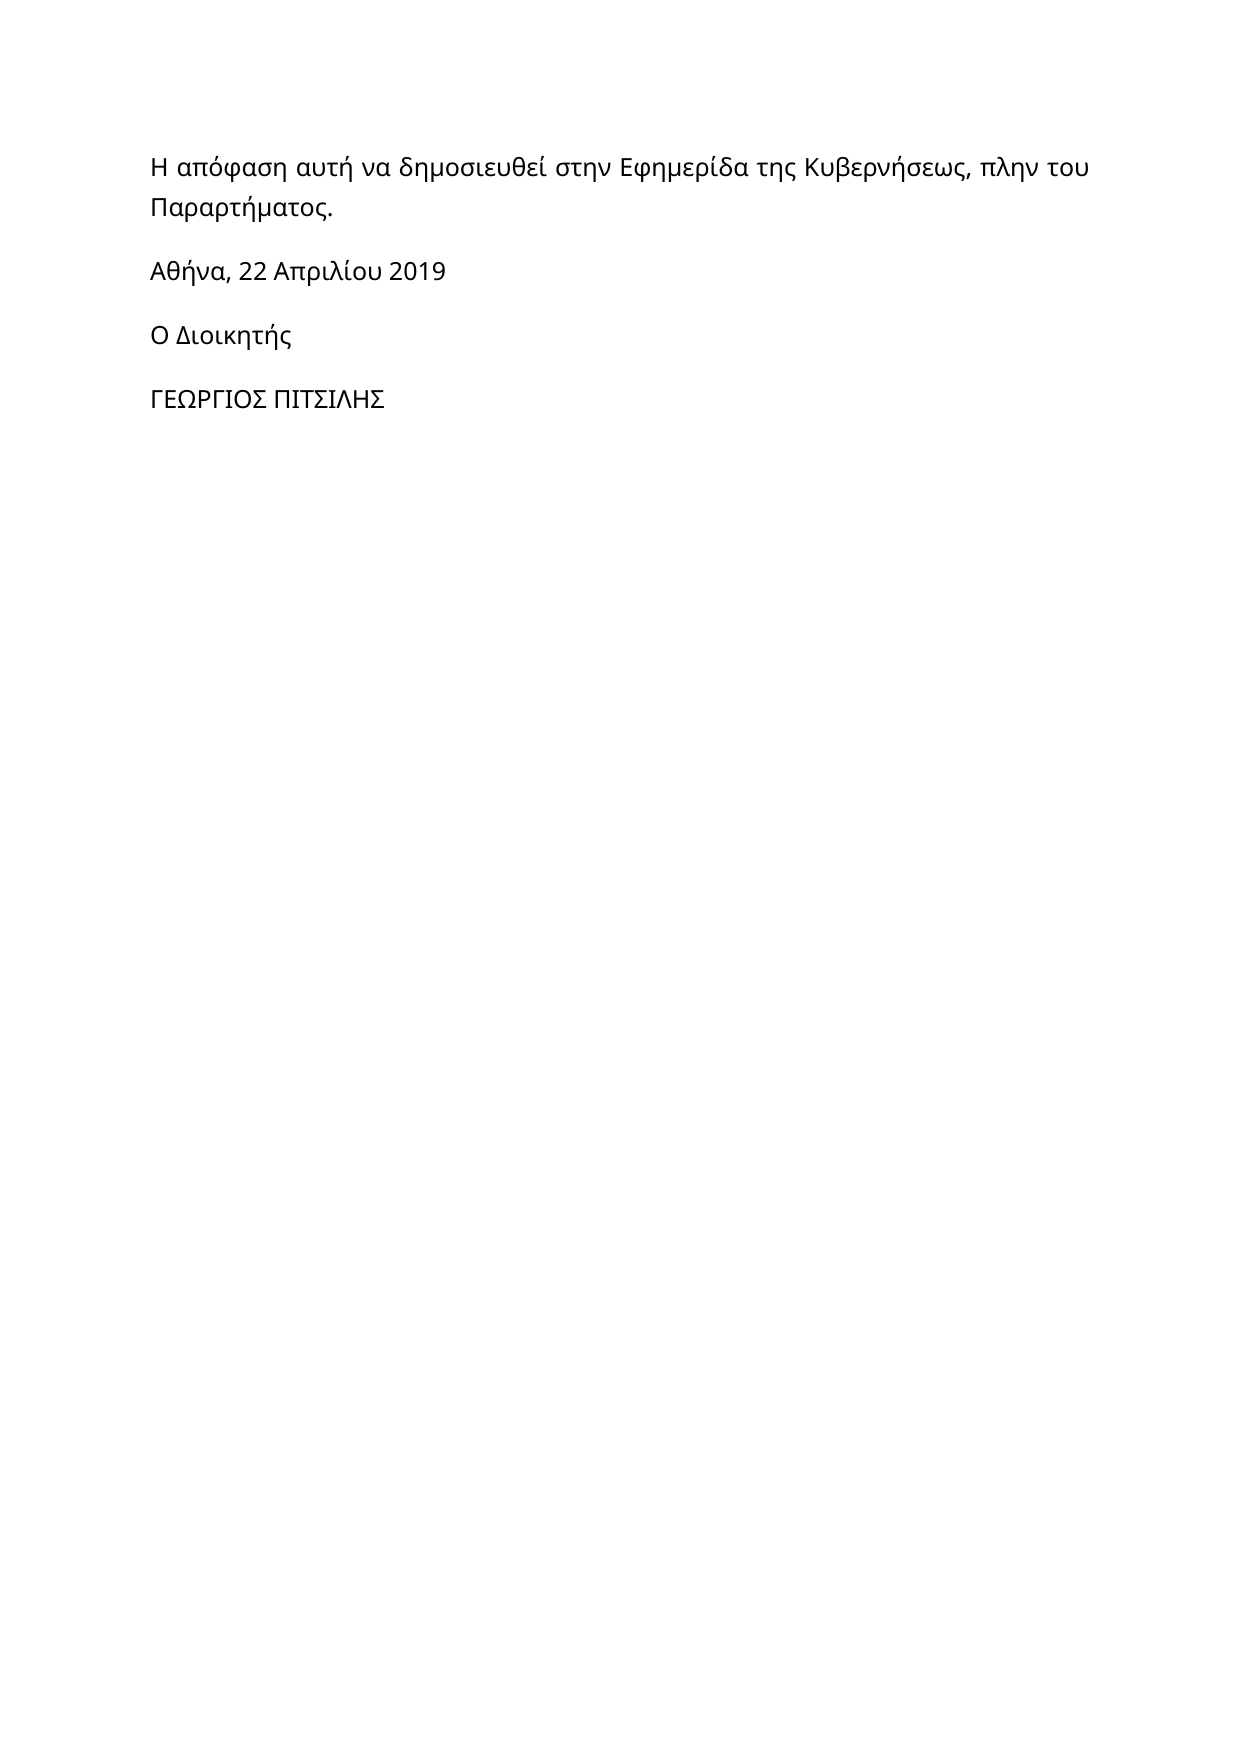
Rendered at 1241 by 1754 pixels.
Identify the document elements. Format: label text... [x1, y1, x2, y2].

text Η απόφαση αυτή να δημοσιευθεί στην Εφημερίδα της Κυβερνήσεως, πλην του Παραρτήματος. [150, 150, 1090, 223]
text Αθήνα, 22 Απριλίου 2019 [150, 253, 1090, 287]
text Ο Διοικητής [150, 317, 1090, 352]
text ΓΕΩΡΓΙΟΣ ΠΙΤΣΙΛΗΣ [150, 382, 1090, 416]
